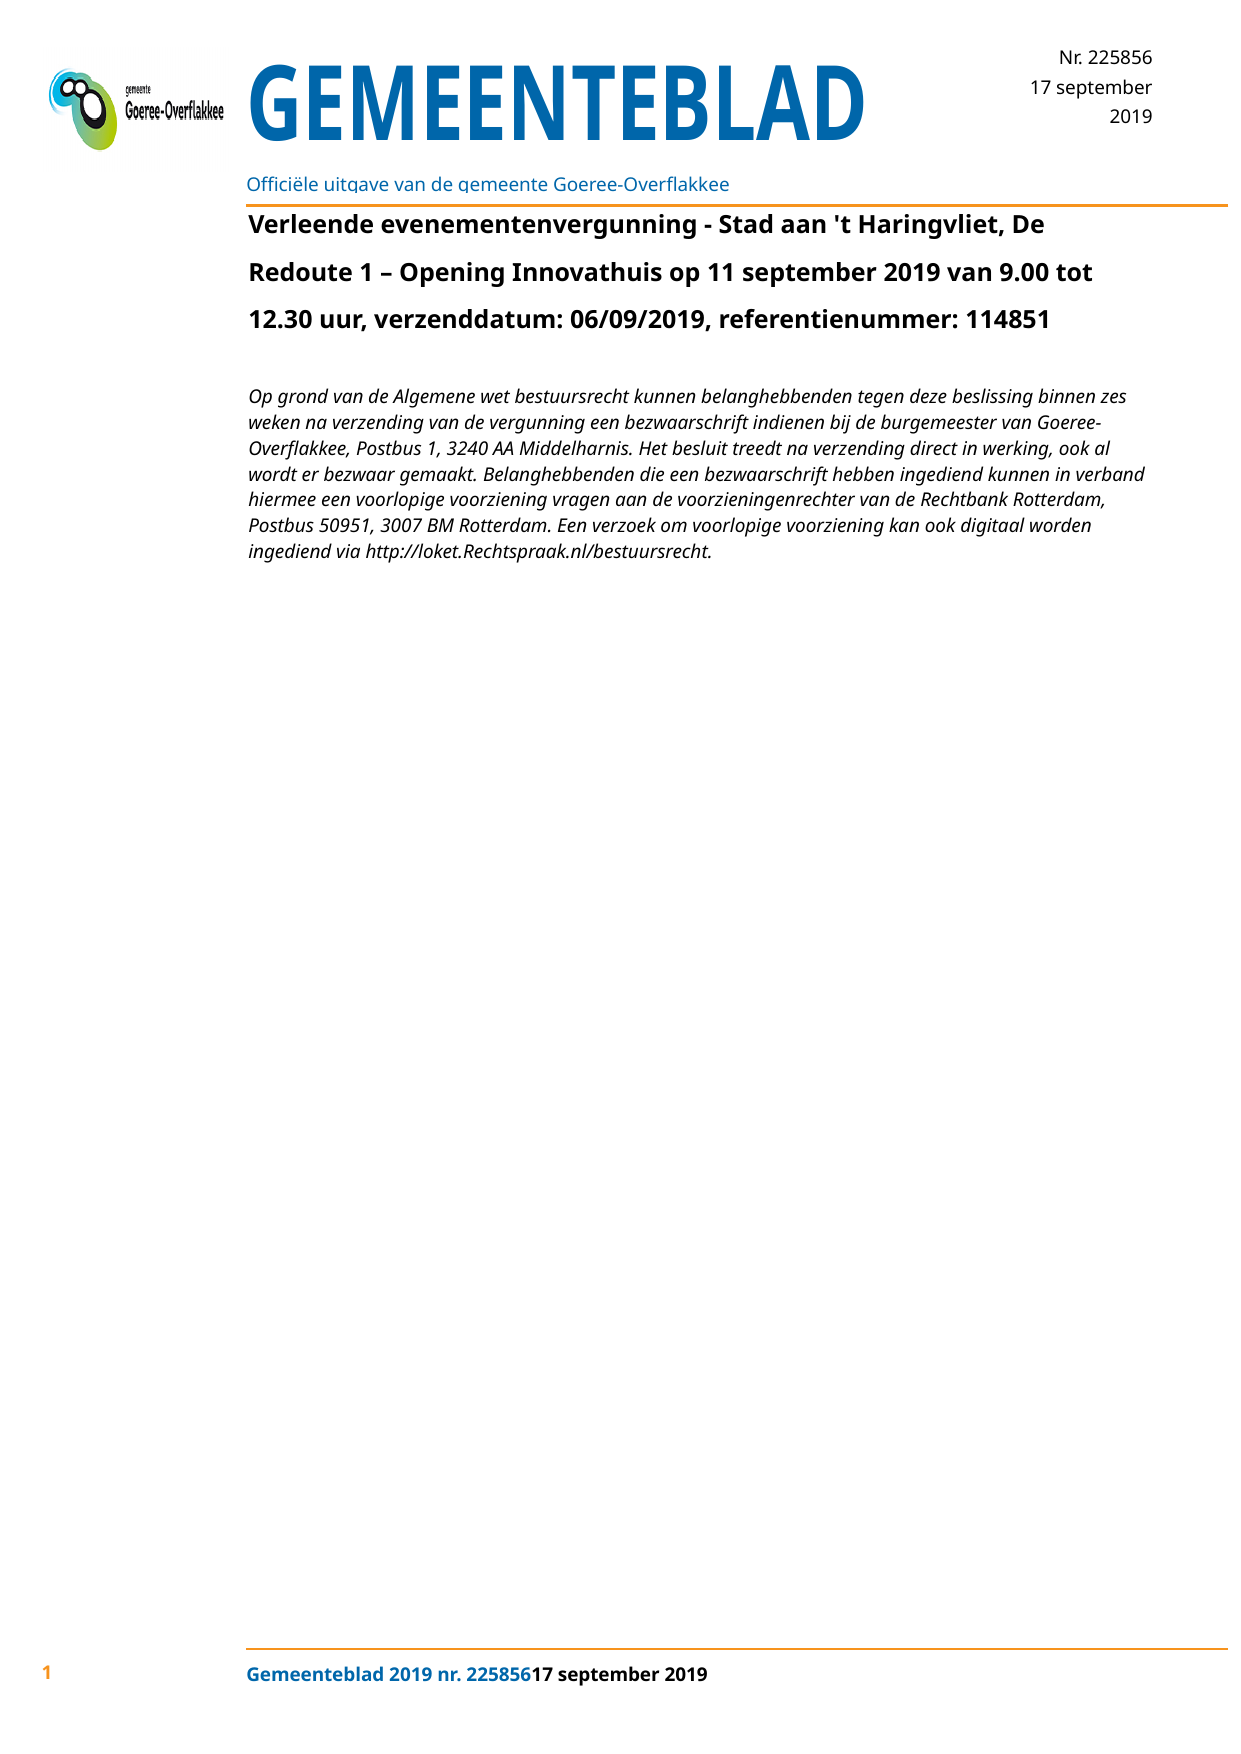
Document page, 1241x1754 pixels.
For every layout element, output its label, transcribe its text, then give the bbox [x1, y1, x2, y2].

text Verleende evenementenvergunning - Stad aan 't Haringvliet, De Redoute 1 – Opening Innovathuis op 11 september 2019 van 9.00 tot 12.30 uur, verzenddatum: 06/09/2019, referentienummer: 114851 [248, 207, 1152, 336]
picture [41, 47, 231, 172]
text Op grond van de Algemene wet bestuursrecht kunnen belanghebbenden tegen deze beslissing binnen zes weken na verzending van de vergunning een bezwaarschrift indienen bij de burgemeester van Goeree-Overflakkee, Postbus 1, 3240 AA Middelharnis. Het besluit treedt na verzending direct in werking, ook al wordt er bezwaar gemaakt. Belanghebbenden die een bezwaarschrift hebben ingediend kunnen in verband hiermee een voorlopige voorziening vragen aan de voorzieningenrechter van de Rechtbank Rotterdam, Postbus 50951, 3007 BM Rotterdam. Een verzoek om voorlopige voorziening kan ook digitaal worden ingediend via http://loket.Rechtspraak.nl/bestuursrecht. [248, 384, 1152, 564]
